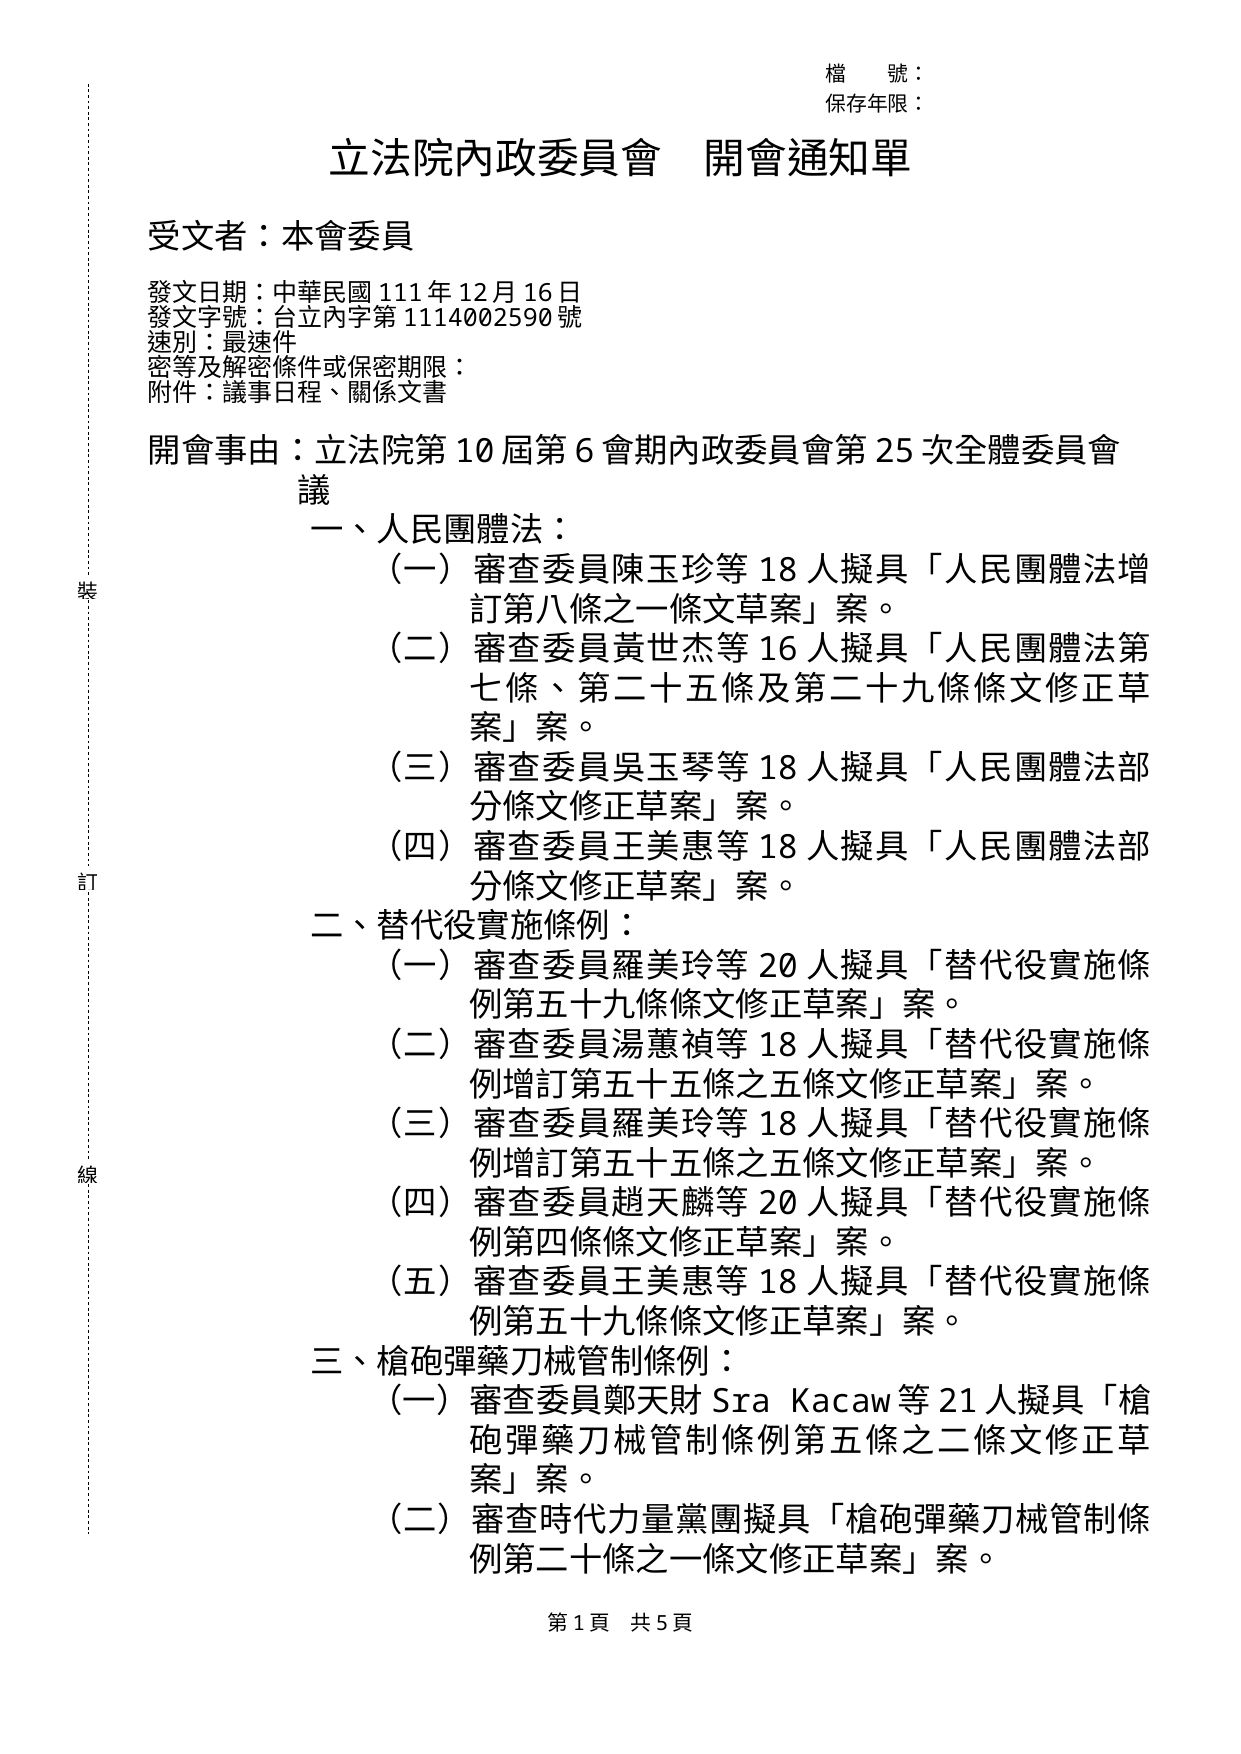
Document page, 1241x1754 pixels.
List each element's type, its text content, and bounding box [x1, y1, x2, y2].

text 速別：最速件 [148, 331, 1092, 356]
text 三、槍砲彈藥刀械管制條例： [298, 1341, 1152, 1381]
text 開會事由：立法院第10屆第6會期內政委員會第25次全體委員會議 [148, 431, 1152, 510]
text 二、替代役實施條例： [298, 906, 1152, 946]
text （一）審查委員鄭天財Sra Kacaw等21人擬具「槍砲彈藥刀械管制條例第五條之二條文修正草案」案。 [369, 1381, 1152, 1500]
text （二）審查委員湯蕙禎等18人擬具「替代役實施條例增訂第五十五條之五條文修正草案」案。 [369, 1025, 1152, 1104]
text 保存年限： [825, 87, 1070, 118]
text 檔 號： [825, 57, 1070, 87]
text 發文日期：中華民國111年12月16日 [148, 281, 1092, 306]
text （四）審查委員趙天麟等20人擬具「替代役實施條例第四條條文修正草案」案。 [369, 1183, 1152, 1262]
text 一、人民團體法： [298, 510, 1092, 550]
text 發文字號：台立內字第1114002590號 [148, 306, 1092, 331]
title [810, 50, 1085, 136]
text 附件：議事日程、關係文書 [148, 381, 1092, 406]
text 密等及解密條件或保密期限： [148, 356, 1092, 381]
text 受文者：本會委員、 [148, 218, 1092, 256]
text （二）審查時代力量黨團擬具「槍砲彈藥刀械管制條例第二十條之一條文修正草案」案。 [369, 1500, 1152, 1579]
title 立法院內政委員會 開會通知單 [148, 143, 1092, 218]
text （三）審查委員吳玉琴等18人擬具「人民團體法部分條文修正草案」案。 [369, 748, 1152, 827]
text （四）審查委員王美惠等18人擬具「人民團體法部分條文修正草案」案。 [369, 827, 1152, 906]
text （一）審查委員羅美玲等20人擬具「替代役實施條例第五十九條條文修正草案」案。 [369, 946, 1152, 1025]
text （五）審查委員王美惠等18人擬具「替代役實施條例第五十九條條文修正草案」案。 [369, 1262, 1152, 1341]
text （三）審查委員羅美玲等18人擬具「替代役實施條例增訂第五十五條之五條文修正草案」案。 [369, 1104, 1152, 1183]
text （一）審查委員陳玉珍等18人擬具「人民團體法增訂第八條之一條文草案」案。 [369, 550, 1152, 629]
text （二）審查委員黃世杰等16人擬具「人民團體法第七條、第二十五條及第二十九條條文修正草案」案。 [369, 629, 1152, 748]
